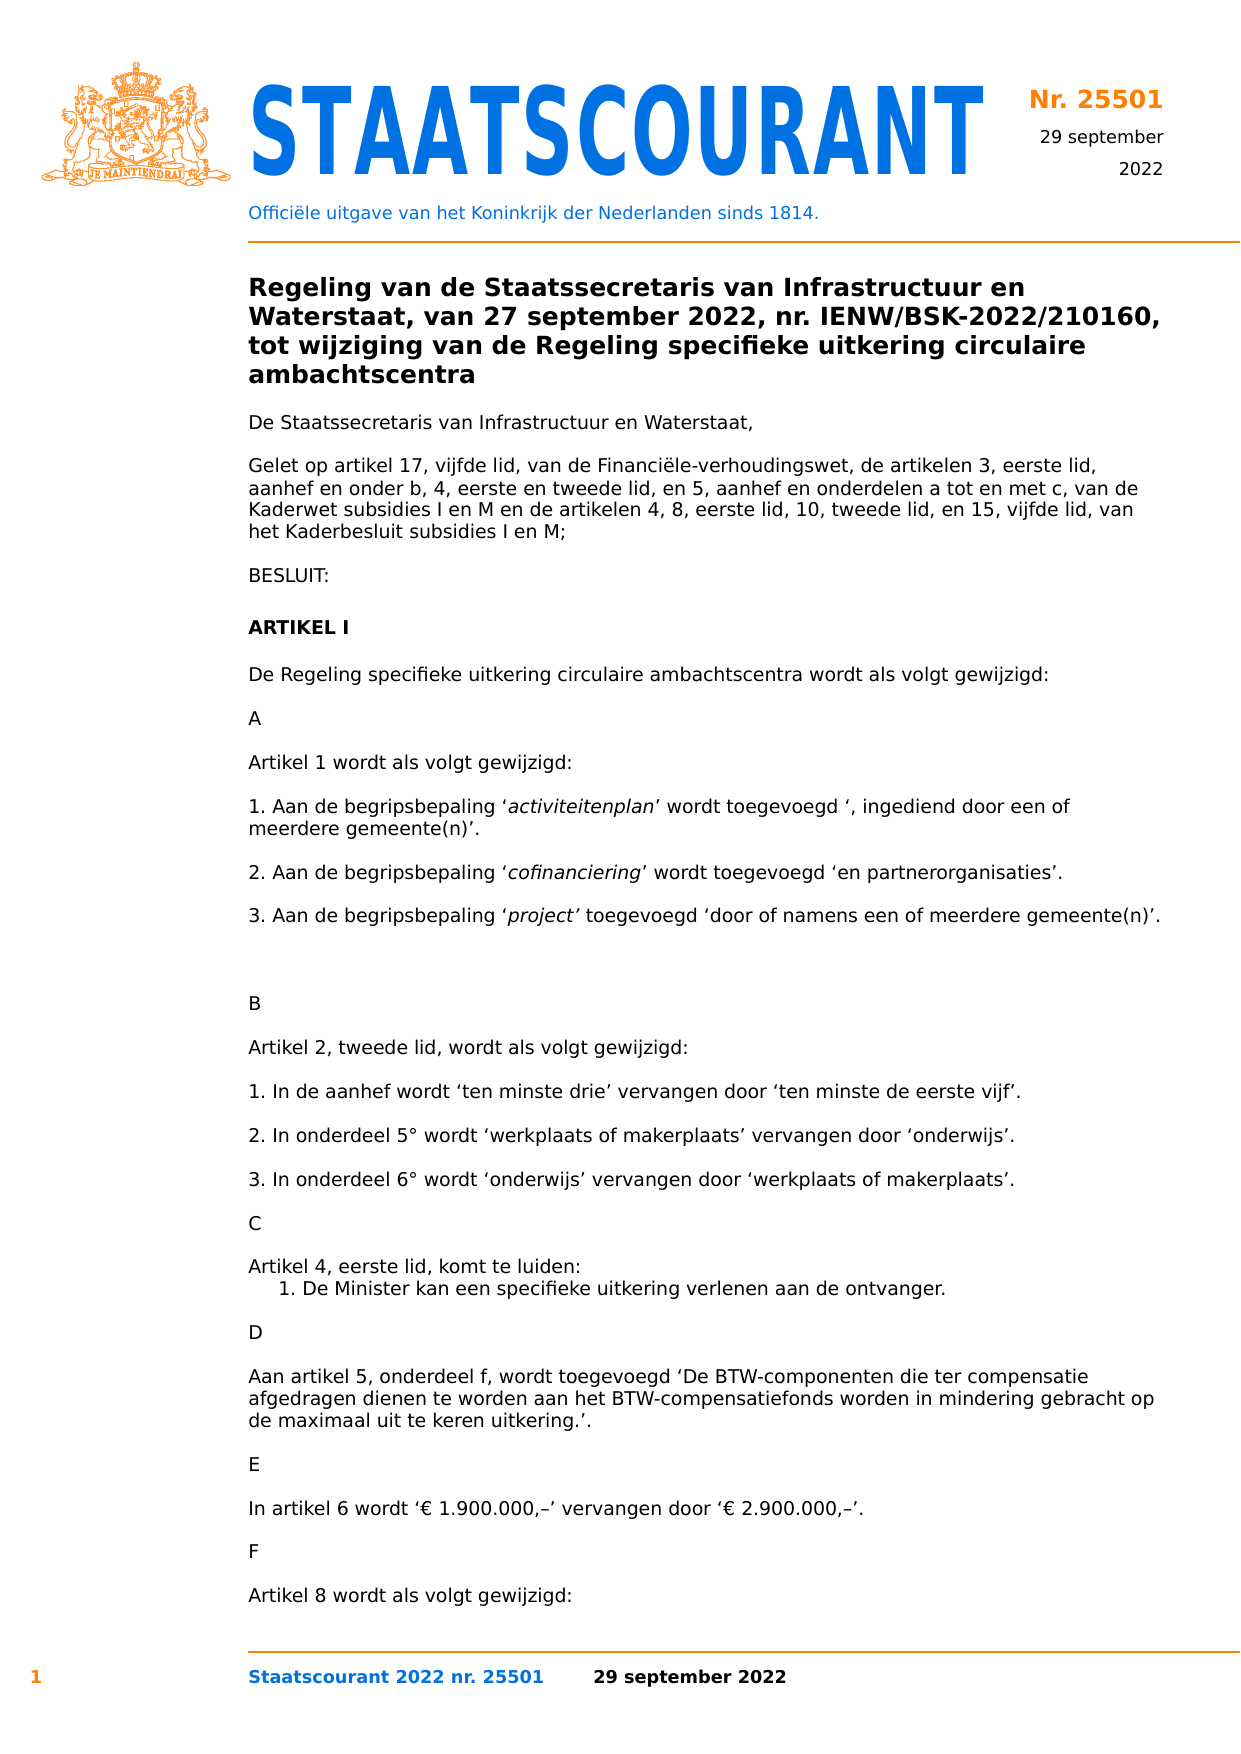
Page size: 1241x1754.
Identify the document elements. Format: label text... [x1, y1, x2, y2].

table_cell 29 september [998, 121, 1240, 153]
text BESLUIT: [248, 565, 1163, 587]
text Aan artikel 5, onderdeel f, wordt toegevoegd ‘De BTW-componenten die ter compensatie afgedragen dienen te worden aan het BTW-compensatiefonds worden in mindering gebracht op de maximaal uit te keren uitkering.’. [248, 1366, 1163, 1432]
text 2. Aan de begripsbepaling ‘cofinanciering’ wordt toegevoegd ‘en partnerorganisaties’. [248, 862, 1163, 883]
text E [248, 1454, 1163, 1476]
subtitle Regeling van de Staatssecretaris van Infrastructuur en Waterstaat, van 27 september 2022, nr. IENW/BSK-2022/210160, tot wijziging van de Regeling specifieke uitkering circulaire ambachtscentra [248, 273, 1163, 390]
text D [248, 1322, 1163, 1344]
table_header Nr. 25501 [998, 62, 1240, 121]
text B [248, 993, 1163, 1015]
text 1. De Minister kan een specifieke uitkering verlenen aan de ontvanger. [278, 1278, 1163, 1300]
text Artikel 1 wordt als volgt gewijzigd: [248, 752, 1163, 774]
text 2. In onderdeel 5° wordt ‘werkplaats of makerplaats’ vervangen door ‘onderwijs’. [248, 1125, 1163, 1147]
text 3. In onderdeel 6° wordt ‘onderwijs’ vervangen door ‘werkplaats of makerplaats’. [248, 1168, 1163, 1191]
text A [248, 708, 1163, 730]
subtitle ARTIKEL I [248, 617, 1163, 639]
text 1. In de aanhef wordt ‘ten minste drie’ vervangen door ‘ten minste de eerste vijf’. [248, 1081, 1163, 1103]
text F [248, 1541, 1163, 1563]
text De Regeling specifieke uitkering circulaire ambachtscentra wordt als volgt gewijzigd: [248, 664, 1163, 686]
text Artikel 2, tweede lid, wordt als volgt gewijzigd: [248, 1037, 1163, 1059]
table_header [25, 62, 248, 241]
text 1. Aan de begripsbepaling ‘activiteitenplan’ wordt toegevoegd ‘, ingediend door een of meerdere gemeente(n)’. [248, 796, 1163, 840]
text Gelet op artikel 17, vijfde lid, van de Financiële-verhoudingswet, de artikelen 3, eerste lid, aanhef en onder b, 4, eerste en tweede lid, en 5, aanhef en onderdelen a tot en met c, van de Kaderwet subsidies I en M en de artikelen 4, 8, eerste lid, 10, tweede lid, en 15, vijfde lid, van het Kaderbesluit subsidies I en M; [248, 455, 1163, 543]
text 3. Aan de begripsbepaling ‘project’ toegevoegd ‘door of namens een of meerdere gemeente(n)’. [248, 905, 1163, 927]
text C [248, 1212, 1163, 1234]
text Artikel 4, eerste lid, komt te luiden: [248, 1256, 1163, 1278]
text In artikel 6 wordt ‘€ 1.900.000,–’ vervangen door ‘€ 2.900.000,–’. [248, 1498, 1163, 1519]
table_header STAATSCOURANT [248, 62, 998, 203]
text Artikel 8 wordt als volgt gewijzigd: [248, 1585, 1163, 1607]
text De Staatssecretaris van Infrastructuur en Waterstaat, [248, 412, 1163, 433]
table_cell Officiële uitgave van het Koninkrijk der Nederlanden sinds 1814. [248, 203, 1240, 241]
picture [41, 62, 231, 186]
table_cell 2022 [998, 153, 1240, 203]
